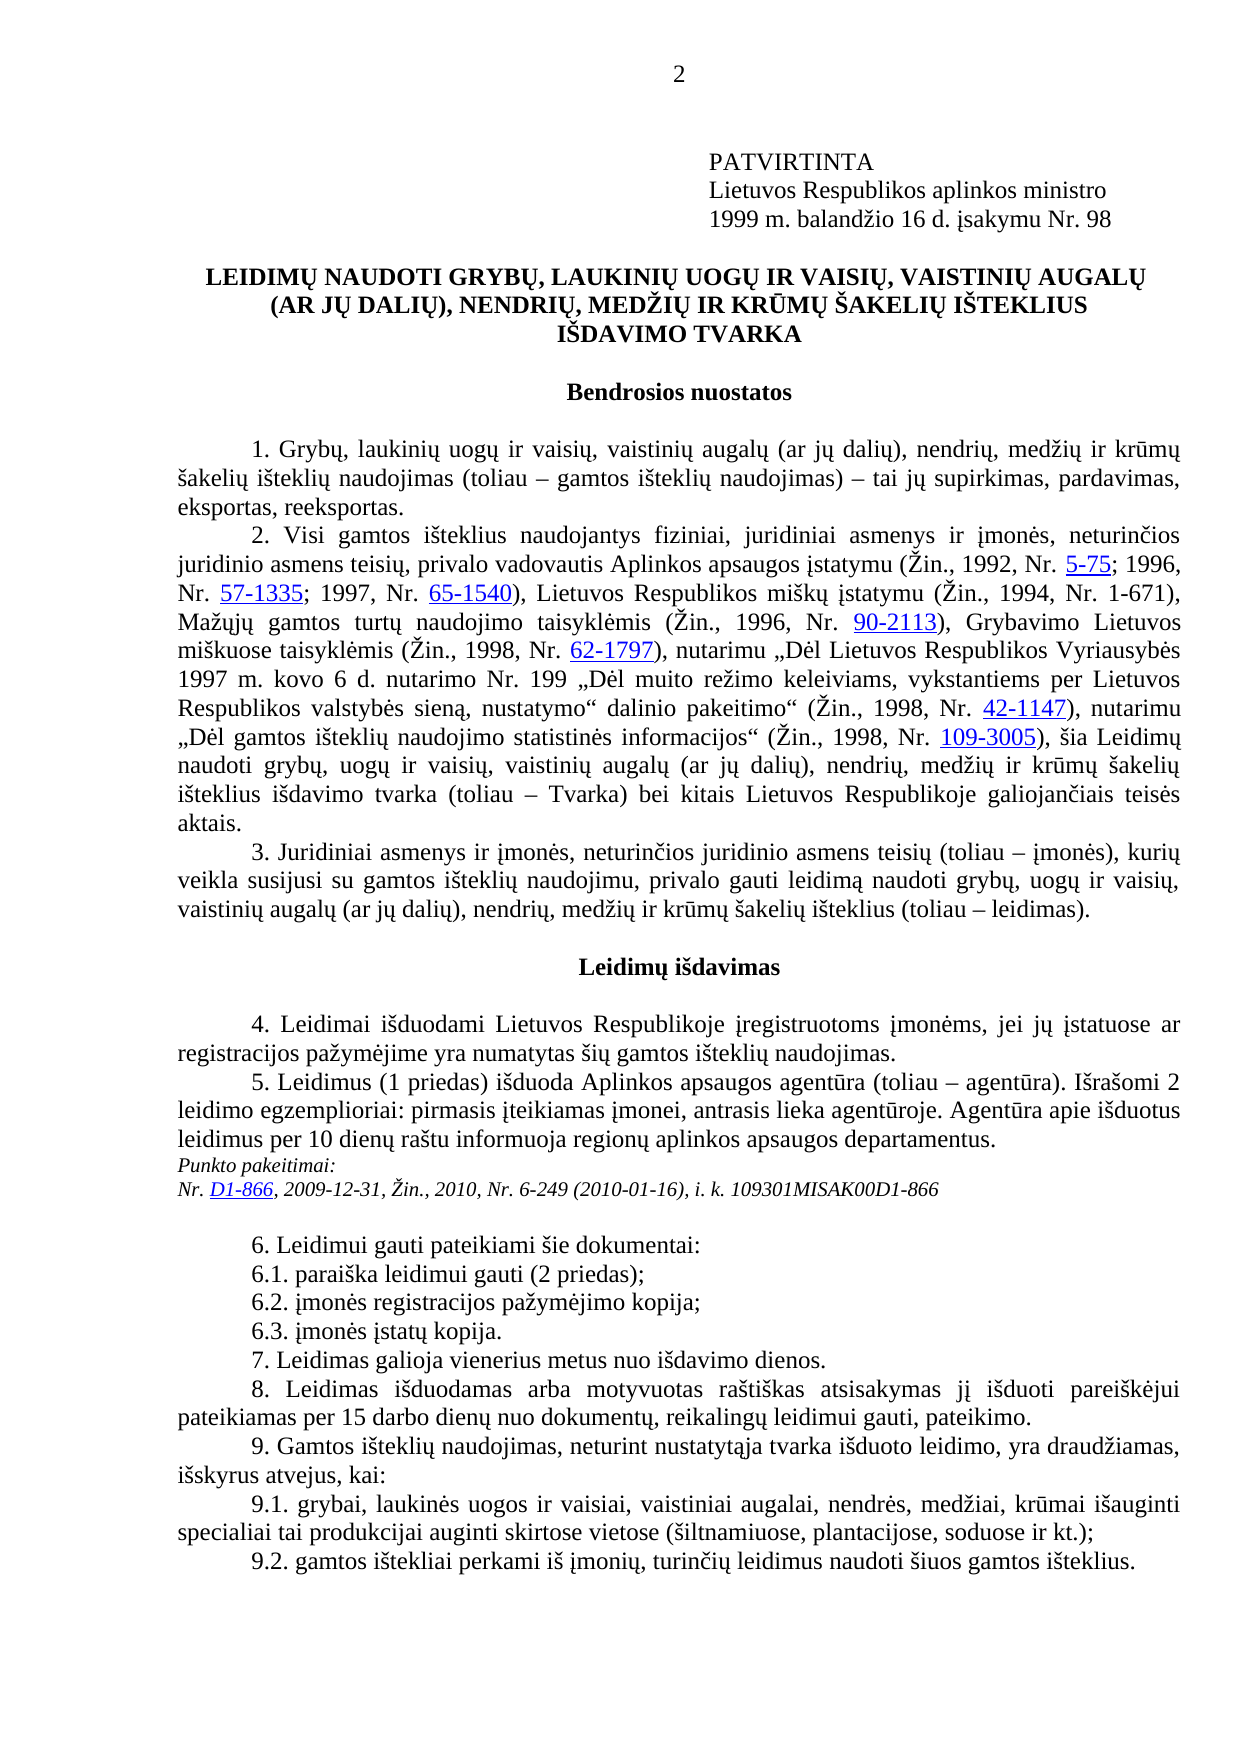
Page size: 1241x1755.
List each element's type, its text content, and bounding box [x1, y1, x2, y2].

text 4. Leidimai išduodami Lietuvos Respublikoje įregistruotoms įmonėms, jei jų įstatuose ar registracijos pažymėjime yra numatytas šių gamtos išteklių naudojimas. [177, 1009, 1181, 1067]
text 1999 m. balandžio 16 d. įsakymu Nr. 98 [177, 204, 1181, 233]
text 6.2. įmonės registracijos pažymėjimo kopija; [177, 1287, 1181, 1316]
text 2. Visi gamtos išteklius naudojantys fiziniai, juridiniai asmenys ir įmonės, neturinčios juridinio asmens teisių, privalo vadovautis Aplinkos apsaugos įstatymu (Žin., 1992, Nr. 5-75; 1996, Nr. 57-1335; 1997, Nr. 65-1540), Lietuvos Respublikos miškų įstatymu (Žin., 1994, Nr. 1-671), Mažųjų gamtos turtų naudojimo taisyklėmis (Žin., 1996, Nr. 90-2113), Grybavimo Lietuvos miškuose taisyklėmis (Žin., 1998, Nr. 62-1797), nutarimu „Dėl Lietuvos Respublikos Vyriausybės 1997 m. kovo 6 d. nutarimo Nr. 199 „Dėl muito režimo keleiviams, vykstantiems per Lietuvos Respublikos valstybės sieną, nustatymo“ dalinio pakeitimo“ (Žin., 1998, Nr. 42-1147), nutarimu „Dėl gamtos išteklių naudojimo statistinės informacijos“ (Žin., 1998, Nr. 109-3005), šia Leidimų naudoti grybų, uogų ir vaisių, vaistinių augalų (ar jų dalių), nendrių, medžių ir krūmų šakelių išteklius išdavimo tvarka (toliau – Tvarka) bei kitais Lietuvos Respublikoje galiojančiais teisės aktais. [177, 521, 1181, 837]
text Patvirtinta [177, 147, 1181, 176]
text Leidimų išdavimas [177, 952, 1181, 981]
text 7. Leidimas galioja vienerius metus nuo išdavimo dienos. [177, 1345, 1181, 1374]
text Lietuvos Respublikos aplinkos ministro [177, 176, 1181, 204]
text 6.3. įmonės įstatų kopija. [177, 1316, 1181, 1345]
text Nr. D1-866, 2009-12-31, Žin., 2010, Nr. 6-249 (2010-01-16), i. k. 109301MISAK00D1-866 [177, 1177, 1181, 1201]
text išdavimo tvarka [177, 319, 1181, 348]
text Bendrosios nuostatos [177, 377, 1181, 406]
text 5. Leidimus (1 priedas) išduoda Aplinkos apsaugos agentūra (toliau – agentūra). Išrašomi 2 leidimo egzemplioriai: pirmasis įteikiamas įmonei, antrasis lieka agentūroje. Agentūra apie išduotus leidimus per 10 dienų raštu informuoja regionų aplinkos apsaugos departamentus. [177, 1067, 1181, 1153]
text 6.1. paraiška leidimui gauti (2 priedas); [177, 1259, 1181, 1287]
text 6. Leidimui gauti pateikiami šie dokumentai: [177, 1230, 1181, 1259]
text 8. Leidimas išduodamas arba motyvuotas raštiškas atsisakymas jį išduoti pareiškėjui pateikiamas per 15 darbo dienų nuo dokumentų, reikalingų leidimui gauti, pateikimo. [177, 1374, 1181, 1431]
text Punkto pakeitimai: [177, 1153, 1181, 1177]
text 9. Gamtos išteklių naudojimas, neturint nustatytąja tvarka išduoto leidimo, yra draudžiamas, išskyrus atvejus, kai: [177, 1431, 1181, 1489]
text 1. Grybų, laukinių uogų ir vaisių, vaistinių augalų (ar jų dalių), nendrių, medžių ir krūmų šakelių išteklių naudojimas (toliau – gamtos išteklių naudojimas) – tai jų supirkimas, pardavimas, eksportas, reeksportas. [177, 434, 1181, 521]
text (AR jų daliŲ), nendrIŲ, medžių ir krūmų šakelių IŠTEKLIus [177, 291, 1181, 319]
text Leidimų naudoti grybŲ, laukinIŲ uogŲ ir vaisiŲ, vaistiniŲ augalŲ [177, 262, 1181, 291]
text 9.1. grybai, laukinės uogos ir vaisiai, vaistiniai augalai, nendrės, medžiai, krūmai išauginti specialiai tai produkcijai auginti skirtose vietose (šiltnamiuose, plantacijose, soduose ir kt.); [177, 1489, 1181, 1546]
text 3. Juridiniai asmenys ir įmonės, neturinčios juridinio asmens teisių (toliau – įmonės), kurių veikla susijusi su gamtos išteklių naudojimu, privalo gauti leidimą naudoti grybų, uogų ir vaisių, vaistinių augalų (ar jų dalių), nendrių, medžių ir krūmų šakelių išteklius (toliau – leidimas). [177, 837, 1181, 923]
text 9.2. gamtos ištekliai perkami iš įmonių, turinčių leidimus naudoti šiuos gamtos išteklius. [177, 1546, 1181, 1575]
